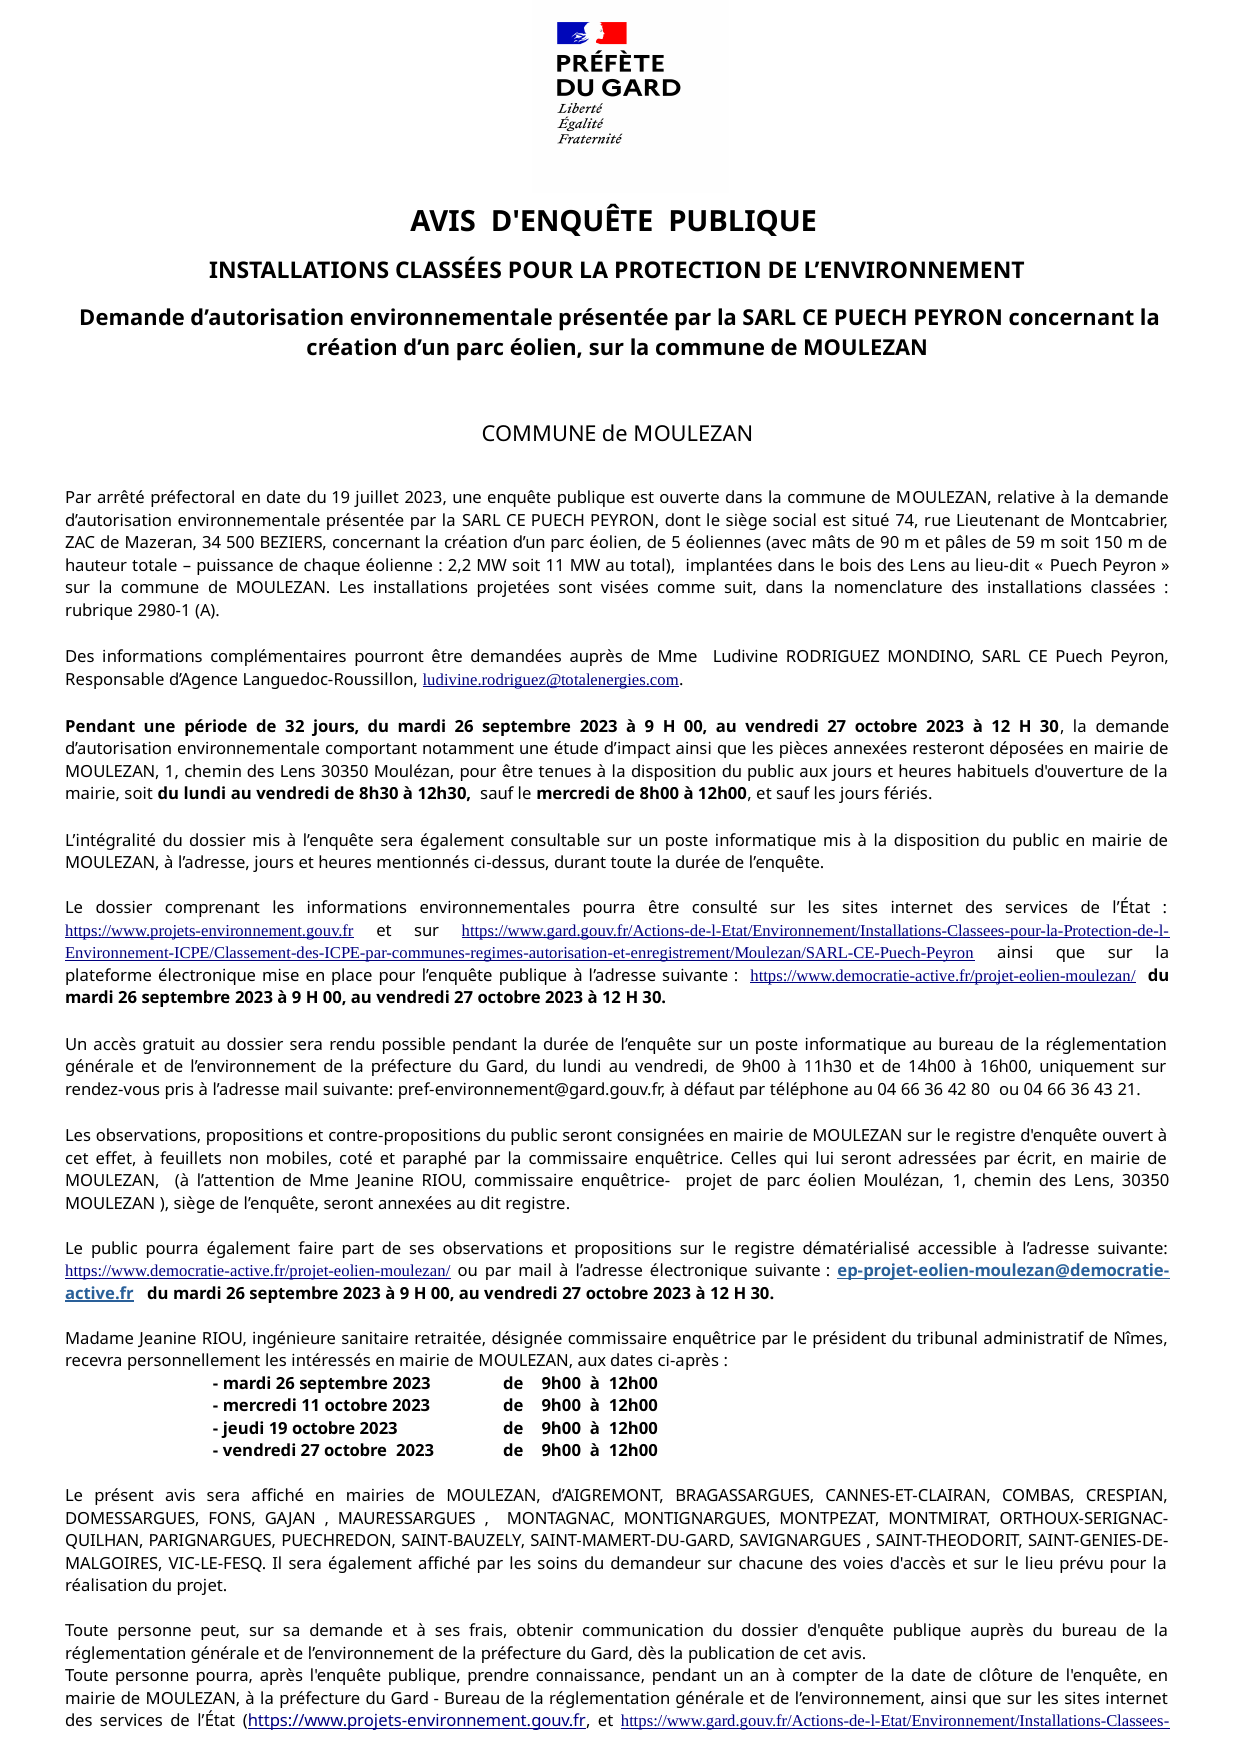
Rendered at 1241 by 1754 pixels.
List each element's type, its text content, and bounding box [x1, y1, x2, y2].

text Des informations complémentaires pourront être demandées auprès de Mme Ludivine RODRIGUEZ MONDINO, SARL CE Puech Peyron, Responsable d’Agence Languedoc-Roussillon, ludivine.rodriguez@totalenergies.com. [65, 645, 1169, 690]
text Demande d’autorisation environnementale présentée par la SARL CE PUECH PEYRON concernant la création d’un parc éolien, sur la commune de MOULEZAN [65, 302, 1169, 362]
text - jeudi 19 octobre 2023 de 9h00 à 12h00 [213, 1417, 1169, 1439]
text Pendant une période de 32 jours, du mardi 26 septembre 2023 à 9 H 00, au vendredi 27 octobre 2023 à 12 H 30, la demande d’autorisation environnementale comportant notamment une étude d’impact ainsi que les pièces annexées resteront déposées en mairie de MOULEZAN, 1, chemin des Lens 30350 Moulézan, pour être tenues à la disposition du public aux jours et heures habituels d'ouverture de la mairie, soit du lundi au vendredi de 8h30 à 12h30, sauf le mercredi de 8h00 à 12h00, et sauf les jours fériés. [65, 714, 1169, 804]
text Toute personne pourra, après l'enquête publique, prendre connaissance, pendant un an à compter de la date de clôture de l'enquête, en mairie de MOULEZAN, à la préfecture du Gard - Bureau de la réglementation générale et de l’environnement, ainsi que sur les sites internet des services de l’État (https://www.projets-environnement.gouv.fr, et https://www.gard.gouv.fr/Actions-de-l-Etat/Environnement/Installations-Classees- [65, 1664, 1169, 1732]
text Madame Jeanine RIOU, ingénieure sanitaire retraitée, désignée commissaire enquêtrice par le président du tribunal administratif de Nîmes, recevra personnellement les intéressés en mairie de MOULEZAN, aux dates ci-après : [65, 1327, 1169, 1372]
text Les observations, propositions et contre-propositions du public seront consignées en mairie de MOULEZAN sur le registre d'enquête ouvert à cet effet, à feuillets non mobiles, coté et paraphé par la commissaire enquêtrice. Celles qui lui seront adressées par écrit, en mairie de MOULEZAN, (à l’attention de Mme Jeanine RIOU, commissaire enquêtrice- projet de parc éolien Moulézan, 1, chemin des Lens, 30350 MOULEZAN ), siège de l’enquête, seront annexées au dit registre. [65, 1124, 1169, 1214]
text - mercredi 11 octobre 2023 de 9h00 à 12h00 [213, 1394, 1169, 1417]
text - vendredi 27 octobre 2023 de 9h00 à 12h00 [213, 1439, 1169, 1462]
text INSTALLATIONS CLASSÉES POUR LA PROTECTION DE L’ENVIRONNEMENT [65, 254, 1169, 285]
text Un accès gratuit au dossier sera rendu possible pendant la durée de l’enquête sur un poste informatique au bureau de la réglementation générale et de l’environnement de la préfecture du Gard, du lundi au vendredi, de 9h00 à 11h30 et de 14h00 à 16h00, uniquement sur rendez-vous pris à l’adresse mail suivante: pref-environnement@gard.gouv.fr, à défaut par téléphone au 04 66 36 42 80 ou 04 66 36 43 21. [65, 1033, 1169, 1100]
text L’intégralité du dossier mis à l’enquête sera également consultable sur un poste informatique mis à la disposition du public en mairie de MOULEZAN, à l’adresse, jours et heures mentionnés ci-dessus, durant toute la durée de l’enquête. [65, 828, 1169, 873]
text Le présent avis sera affiché en mairies de MOULEZAN, d’AIGREMONT, BRAGASSARGUES, CANNES-ET-CLAIRAN, COMBAS, CRESPIAN, DOMESSARGUES, FONS, GAJAN , MAURESSARGUES , MONTAGNAC, MONTIGNARGUES, MONTPEZAT, MONTMIRAT, ORTHOUX-SERIGNAC-QUILHAN, PARIGNARGUES, PUECHREDON, SAINT-BAUZELY, SAINT-MAMERT-DU-GARD, SAVIGNARGUES , SAINT-THEODORIT, SAINT-GENIES-DE-MALGOIRES, VIC-LE-FESQ. Il sera également affiché par les soins du demandeur sur chacune des voies d'accès et sur le lieu prévu pour la réalisation du projet. [65, 1484, 1169, 1597]
text Toute personne peut, sur sa demande et à ses frais, obtenir communication du dossier d'enquête publique auprès du bureau de la réglementation générale et de l’environnement de la préfecture du Gard, dès la publication de cet avis. [65, 1619, 1169, 1664]
text - mardi 26 septembre 2023 de 9h00 à 12h00 [213, 1372, 1169, 1394]
text Le dossier comprenant les informations environnementales pourra être consulté sur les sites internet des services de l’État : https://www.projets-environnement.gouv.fr et sur https://www.gard.gouv.fr/Actions-de-l-Etat/Environnement/Installations-Classees-pour-la-Protection-de-l-Environnement-ICPE/Classement-des-ICPE-par-communes-regimes-autorisation-et-enregistrement/Moulezan/SARL-CE-Puech-Peyron ainsi que sur la plateforme électronique mise en place pour l’enquête publique à l’adresse suivante : https://www.democratie-active.fr/projet-eolien-moulezan/ du mardi 26 septembre 2023 à 9 H 00, au vendredi 27 octobre 2023 à 12 H 30. [65, 896, 1169, 1008]
text Le public pourra également faire part de ses observations et propositions sur le registre dématérialisé accessible à l’adresse suivante: https://www.democratie-active.fr/projet-eolien-moulezan/ ou par mail à l’adresse électronique suivante : ep-projet-eolien-moulezan@democratie-active.fr du mardi 26 septembre 2023 à 9 H 00, au vendredi 27 octobre 2023 à 12 H 30. [65, 1237, 1169, 1304]
text Par arrêté préfectoral en date du 19 juillet 2023, une enquête publique est ouverte dans la commune de MOULEZAN, relative à la demande d’autorisation environnementale présentée par la SARL CE PUECH PEYRON, dont le siège social est situé 74, rue Lieutenant de Montcabrier, ZAC de Mazeran, 34 500 BEZIERS, concernant la création d’un parc éolien, de 5 éoliennes (avec mâts de 90 m et pâles de 59 m soit 150 m de hauteur totale – puissance de chaque éolienne : 2,2 MW soit 11 MW au total), implantées dans le bois des Lens au lieu-dit « Puech Peyron » sur la commune de MOULEZAN. Les installations projetées sont visées comme suit, dans la nomenclature des installations classées : rubrique 2980-1 (A). [65, 486, 1169, 621]
subtitle COMMUNE de MOULEZAN [65, 418, 1169, 448]
text AVIS D'ENQUÊTE PUBLIQUE [65, 200, 1169, 240]
